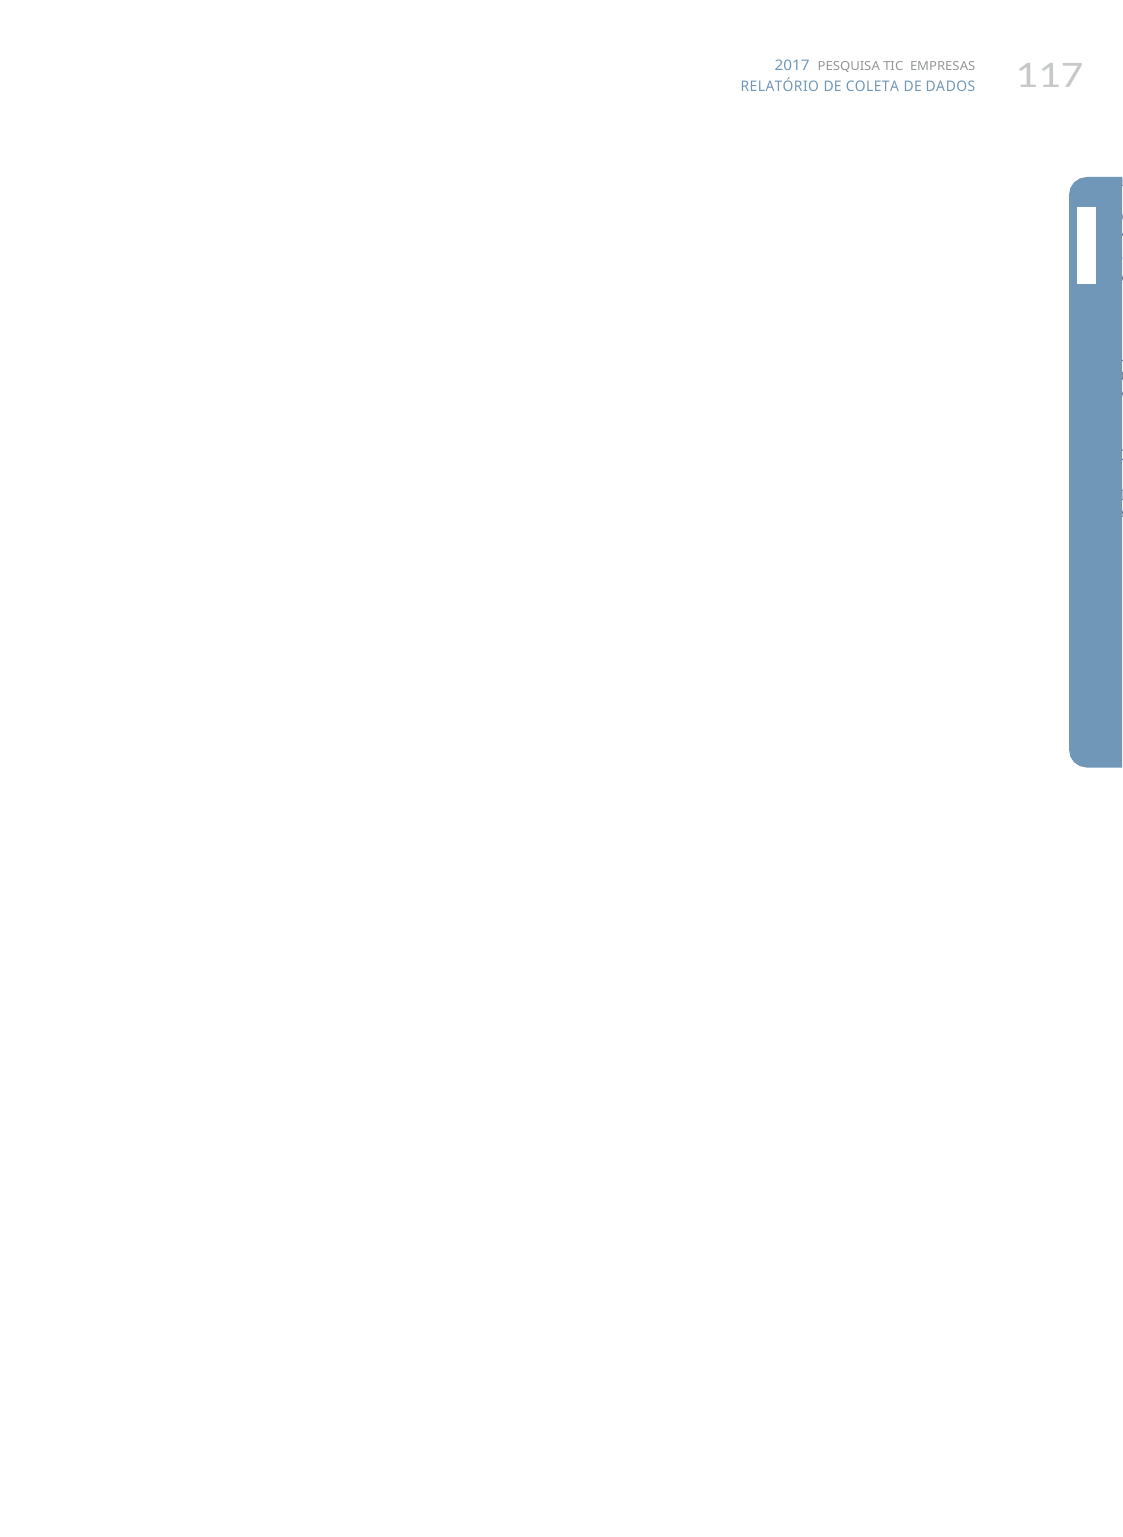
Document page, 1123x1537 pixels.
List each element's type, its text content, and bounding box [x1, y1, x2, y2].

text RELATÓRIO DE COLETA DE DADOS [29, 76, 975, 96]
text PORTUGUÊS [1079, 209, 1096, 284]
text 2017 PESQUISA TIC EMPRESAS [29, 55, 975, 75]
text 117 [1015, 51, 1094, 97]
